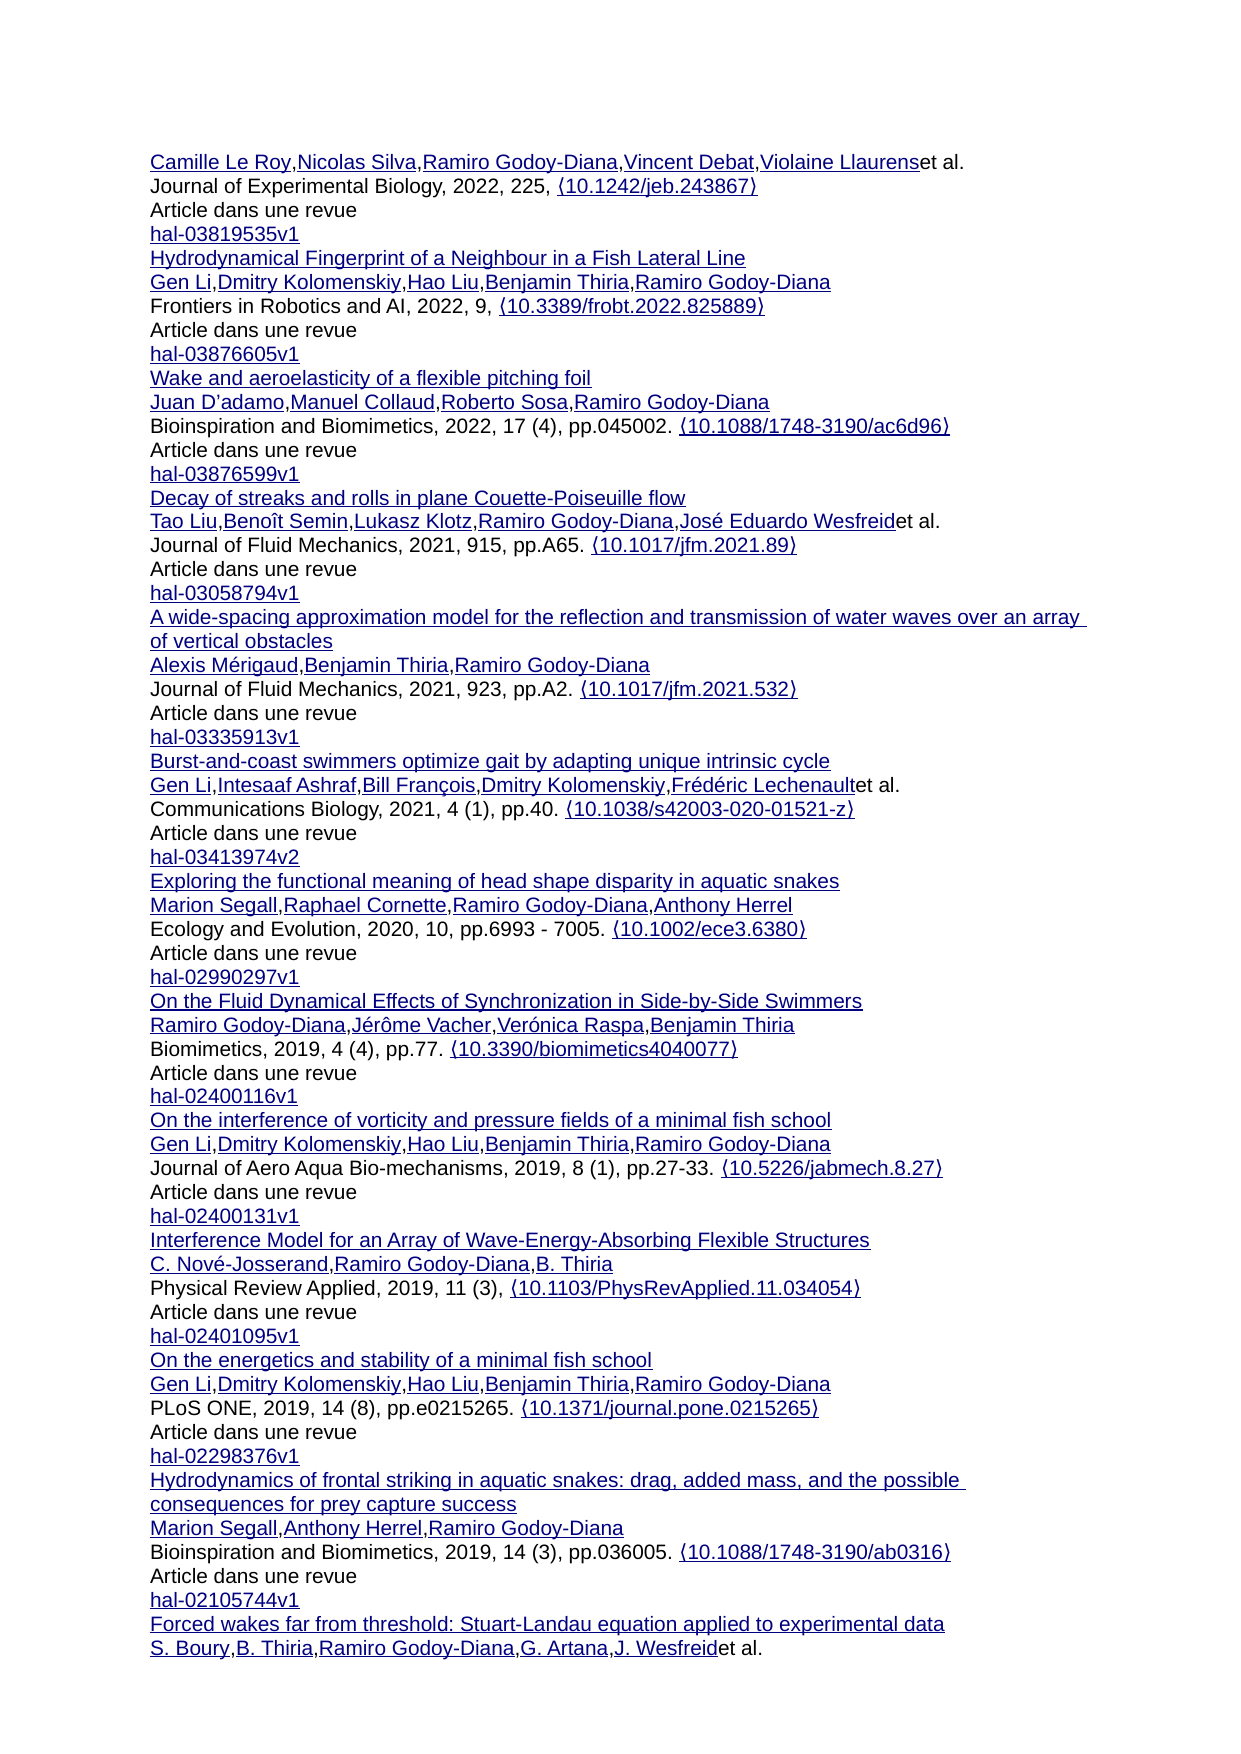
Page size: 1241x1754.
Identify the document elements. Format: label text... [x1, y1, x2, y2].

table_cell On the energetics and stability of a minimal fish school Gen Li,Dmitry Kolomenskiy,Hao Liu,Benjamin Thiria,Ramiro Godoy-Diana PLoS ONE, 2019, 14 (8), pp.e0215265. ⟨10.1371/journal.pone.0215265⟩ Article dans une revue hal-02298376v1 [150, 1348, 1090, 1468]
table_cell Hydrodynamical Fingerprint of a Neighbour in a Fish Lateral Line Gen Li,Dmitry Kolomenskiy,Hao Liu,Benjamin Thiria,Ramiro Godoy-Diana Frontiers in Robotics and AI, 2022, 9, ⟨10.3389/frobt.2022.825889⟩ Article dans une revue hal-03876605v1 [150, 246, 1090, 366]
table_cell Camille Le Roy,Nicolas Silva,Ramiro Godoy-Diana,Vincent Debat,Violaine Llaurenset al. Journal of Experimental Biology, 2022, 225, ⟨10.1242/jeb.243867⟩ Article dans une revue hal-03819535v1 [150, 150, 1090, 246]
table_cell Decay of streaks and rolls in plane Couette-Poiseuille flow Tao Liu,Benoît Semin,Lukasz Klotz,Ramiro Godoy-Diana,José Eduardo Wesfreidet al. Journal of Fluid Mechanics, 2021, 915, pp.A65. ⟨10.1017/jfm.2021.89⟩ Article dans une revue hal-03058794v1 [150, 485, 1090, 605]
table_cell Hydrodynamics of frontal striking in aquatic snakes: drag, added mass, and the possible consequences for prey capture success Marion Segall,Anthony Herrel,Ramiro Godoy-Diana Bioinspiration and Biomimetics, 2019, 14 (3), pp.036005. ⟨10.1088/1748-3190/ab0316⟩ Article dans une revue hal-02105744v1 [150, 1468, 1090, 1611]
table_cell On the Fluid Dynamical Effects of Synchronization in Side-by-Side Swimmers Ramiro Godoy-Diana,Jérôme Vacher,Verónica Raspa,Benjamin Thiria Biomimetics, 2019, 4 (4), pp.77. ⟨10.3390/biomimetics4040077⟩ Article dans une revue hal-02400116v1 [150, 989, 1090, 1108]
table_cell On the interference of vorticity and pressure fields of a minimal fish school Gen Li,Dmitry Kolomenskiy,Hao Liu,Benjamin Thiria,Ramiro Godoy-Diana Journal of Aero Aqua Bio-mechanisms, 2019, 8 (1), pp.27-33. ⟨10.5226/jabmech.8.27⟩ Article dans une revue hal-02400131v1 [150, 1108, 1090, 1228]
table_cell Exploring the functional meaning of head shape disparity in aquatic snakes Marion Segall,Raphael Cornette,Ramiro Godoy-Diana,Anthony Herrel Ecology and Evolution, 2020, 10, pp.6993 - 7005. ⟨10.1002/ece3.6380⟩ Article dans une revue hal-02990297v1 [150, 869, 1090, 988]
table_cell Forced wakes far from threshold: Stuart-Landau equation applied to experimental data S. Boury,B. Thiria,Ramiro Godoy-Diana,G. Artana,J. Wesfreidet al. [150, 1611, 1090, 1659]
table_cell Burst-and-coast swimmers optimize gait by adapting unique intrinsic cycle Gen Li,Intesaaf Ashraf,Bill François,Dmitry Kolomenskiy,Frédéric Lechenaultet al. Communications Biology, 2021, 4 (1), pp.40. ⟨10.1038/s42003-020-01521-z⟩ Article dans une revue hal-03413974v2 [150, 749, 1090, 869]
table_cell Wake and aeroelasticity of a flexible pitching foil Juan D’adamo,Manuel Collaud,Roberto Sosa,Ramiro Godoy-Diana Bioinspiration and Biomimetics, 2022, 17 (4), pp.045002. ⟨10.1088/1748-3190/ac6d96⟩ Article dans une revue hal-03876599v1 [150, 366, 1090, 485]
table_cell A wide-spacing approximation model for the reflection and transmission of water waves over an array of vertical obstacles Alexis Mérigaud,Benjamin Thiria,Ramiro Godoy-Diana Journal of Fluid Mechanics, 2021, 923, pp.A2. ⟨10.1017/jfm.2021.532⟩ Article dans une revue hal-03335913v1 [150, 605, 1090, 749]
table_cell Interference Model for an Array of Wave-Energy-Absorbing Flexible Structures C. Nové-Josserand,Ramiro Godoy-Diana,B. Thiria Physical Review Applied, 2019, 11 (3), ⟨10.1103/PhysRevApplied.11.034054⟩ Article dans une revue hal-02401095v1 [150, 1228, 1090, 1348]
